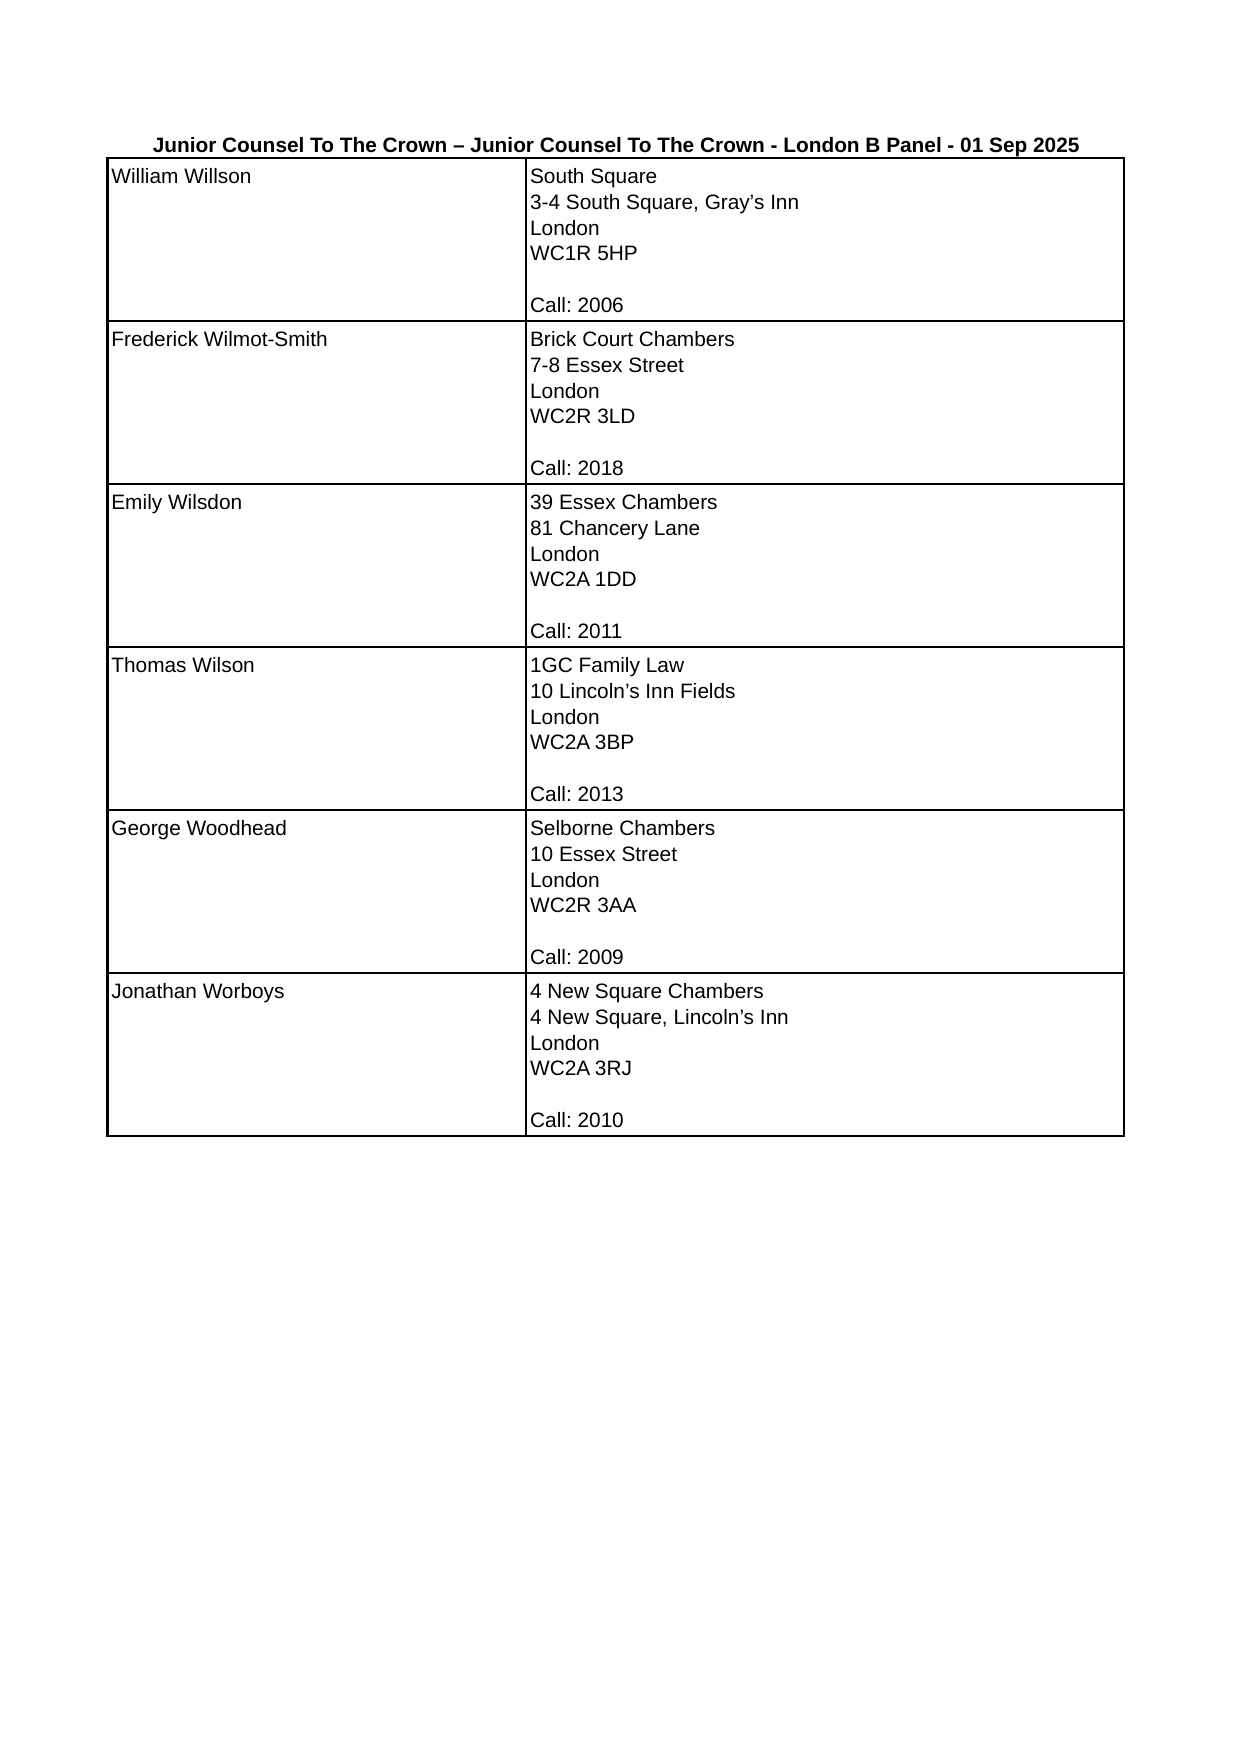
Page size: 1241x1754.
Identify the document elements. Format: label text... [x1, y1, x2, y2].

table_cell Thomas Wilson [109, 648, 525, 809]
table_cell South Square 3-4 South Square, Gray’s Inn London WC1R 5HP Call: 2006 [527, 159, 1123, 320]
table_cell 1GC Family Law 10 Lincoln’s Inn Fields London WC2A 3BP Call: 2013 [527, 648, 1123, 809]
table_cell Emily Wilsdon [109, 485, 525, 646]
table_cell Brick Court Chambers 7-8 Essex Street London WC2R 3LD Call: 2018 [527, 322, 1123, 483]
table_cell 4 New Square Chambers 4 New Square, Lincoln’s Inn London WC2A 3RJ Call: 2010 [527, 974, 1123, 1135]
table_cell Selborne Chambers 10 Essex Street London WC2R 3AA Call: 2009 [527, 811, 1123, 972]
table_cell 39 Essex Chambers 81 Chancery Lane London WC2A 1DD Call: 2011 [527, 485, 1123, 646]
table_cell George Woodhead [109, 811, 525, 972]
table_cell William Willson [109, 159, 525, 320]
table_cell Jonathan Worboys [109, 974, 525, 1135]
table_cell Frederick Wilmot-Smith [109, 322, 525, 483]
